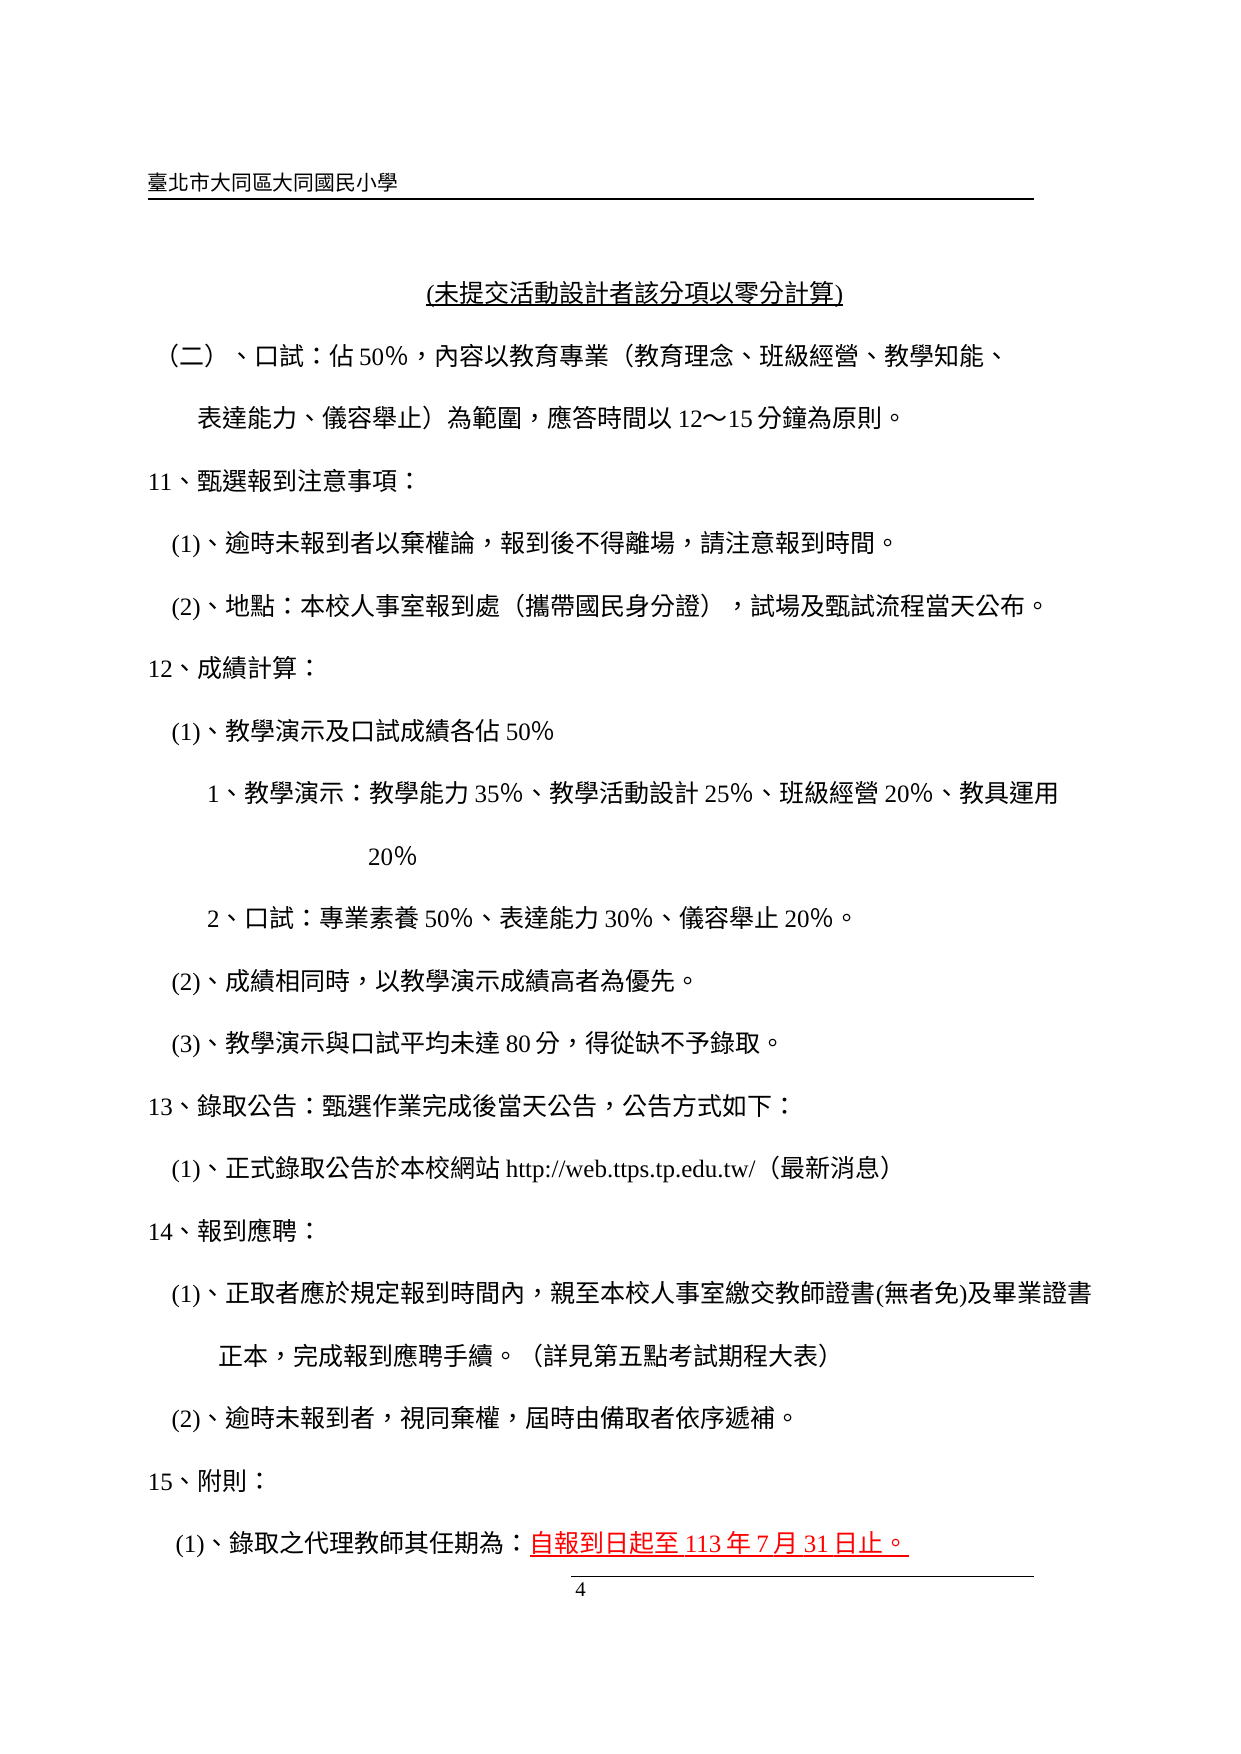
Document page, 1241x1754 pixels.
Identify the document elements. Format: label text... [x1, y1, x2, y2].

text （二）、口試：佔50％，內容以教育專業（教育理念、班級經營、教學知能、 表達能力、儀容舉止）為範圍，應答時間以12～15分鐘為原則。 [148, 313, 1092, 438]
list 正式錄取公告於本校網站http://web.ttps.tp.edu.tw/（最新消息） [171, 1125, 1092, 1188]
list 地點：本校人事室報到處（攜帶國民身分證），試場及甄試流程當天公布。 [171, 563, 1092, 625]
list 報到應聘： [148, 1188, 1092, 1250]
list 逾時未報到者，視同棄權，屆時由備取者依序遞補。 [171, 1375, 1092, 1438]
list 甄選報到注意事項： [148, 438, 1092, 500]
list 附則： [148, 1438, 1092, 1500]
list 教學演示及口試成績各佔50％ [171, 688, 1092, 750]
list 錄取之代理教師其任期為：自報到日起至113年7月31日止。 [175, 1500, 1092, 1563]
list 教學演示與口試平均未達80分，得從缺不予錄取。 [171, 1000, 1092, 1063]
list 逾時未報到者以棄權論，報到後不得離場，請注意報到時間。 [171, 500, 1092, 563]
list 成績計算： [148, 625, 1092, 688]
list 口試：專業素養50％、表達能力30％、儀容舉止20％。 [207, 875, 1092, 938]
list 成績相同時，以教學演示成績高者為優先。 [171, 938, 1092, 1000]
list 錄取公告：甄選作業完成後當天公告，公告方式如下： [148, 1063, 1092, 1125]
list 教學準備：應試者請自行準備所需教具，並備妥教學活動設計乙式3份。(未提交活動設計者該分項以零分計算) [269, 250, 1092, 313]
list 正取者應於規定報到時間內，親至本校人事室繳交教師證書(無者免)及畢業證書正本，完成報到應聘手續。（詳見第五點考試期程大表） [171, 1250, 1092, 1375]
list 教學演示：教學能力35％、教學活動設計25％、班級經營20％、教具運用20％ [207, 750, 1092, 875]
